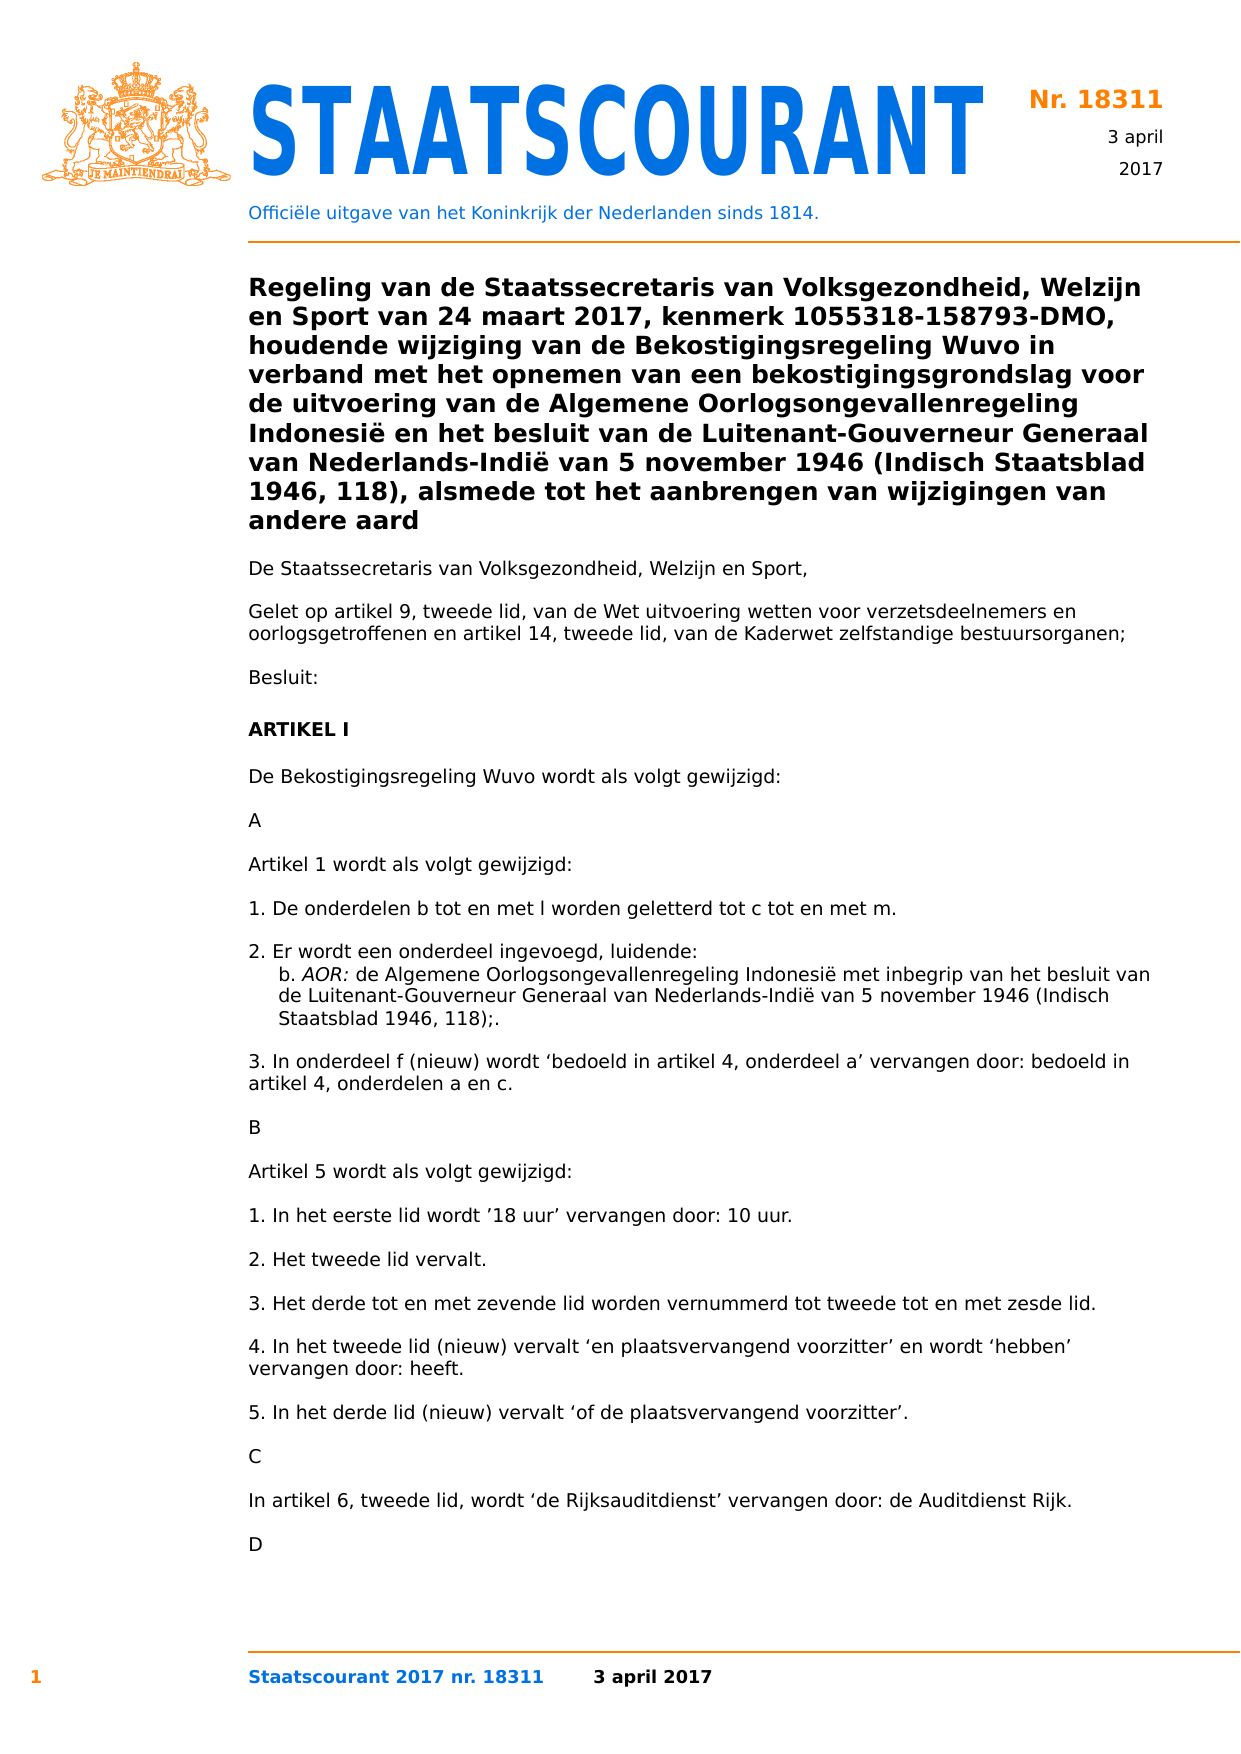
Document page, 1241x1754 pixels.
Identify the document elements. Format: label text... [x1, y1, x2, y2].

text 5. In het derde lid (nieuw) vervalt ‘of de plaatsvervangend voorzitter’. [248, 1402, 1163, 1424]
text 2. Het tweede lid vervalt. [248, 1249, 1163, 1271]
text 3. Het derde tot en met zevende lid worden vernummerd tot tweede tot en met zesde lid. [248, 1292, 1163, 1314]
table_cell Officiële uitgave van het Koninkrijk der Nederlanden sinds 1814. [248, 203, 1240, 241]
text Artikel 5 wordt als volgt gewijzigd: [248, 1161, 1163, 1183]
text Gelet op artikel 9, tweede lid, van de Wet uitvoering wetten voor verzetsdeelnemers en oorlogsgetroffenen en artikel 14, tweede lid, van de Kaderwet zelfstandige bestuursorganen; [248, 601, 1163, 645]
text 4. In het tweede lid (nieuw) vervalt ‘en plaatsvervangend voorzitter’ en wordt ‘hebben’ vervangen door: heeft. [248, 1336, 1163, 1380]
text Artikel 1 wordt als volgt gewijzigd: [248, 854, 1163, 876]
text De Staatssecretaris van Volksgezondheid, Welzijn en Sport, [248, 557, 1163, 579]
text A [248, 810, 1163, 832]
text 1. De onderdelen b tot en met l worden geletterd tot c tot en met m. [248, 898, 1163, 919]
text D [248, 1534, 1163, 1556]
table_cell 3 april [998, 121, 1240, 153]
text De Bekostigingsregeling Wuvo wordt als volgt gewijzigd: [248, 766, 1163, 788]
table_header STAATSCOURANT [248, 62, 998, 203]
text 2. Er wordt een onderdeel ingevoegd, luidende: [248, 941, 1163, 963]
text 1. In het eerste lid wordt ’18 uur’ vervangen door: 10 uur. [248, 1205, 1163, 1227]
text 3. In onderdeel f (nieuw) wordt ‘bedoeld in artikel 4, onderdeel a’ vervangen door: bedoeld in artikel 4, onderdelen a en c. [248, 1051, 1163, 1095]
table_cell 2017 [998, 153, 1240, 203]
subtitle ARTIKEL I [248, 719, 1163, 741]
text Besluit: [248, 667, 1163, 689]
subtitle Regeling van de Staatssecretaris van Volksgezondheid, Welzijn en Sport van 24 maart 2017, kenmerk 1055318-158793-DMO, houdende wijziging van de Bekostigingsregeling Wuvo in verband met het opnemen van een bekostigingsgrondslag voor de uitvoering van de Algemene Oorlogsongevallenregeling Indonesië en het besluit van de Luitenant-Gouverneur Generaal van Nederlands-Indië van 5 november 1946 (Indisch Staatsblad 1946, 118), alsmede tot het aanbrengen van wijzigingen van andere aard [248, 273, 1163, 536]
picture [41, 62, 231, 186]
table_header Nr. 18311 [998, 62, 1240, 121]
text In artikel 6, tweede lid, wordt ‘de Rijksauditdienst’ vervangen door: de Auditdienst Rijk. [248, 1490, 1163, 1512]
text B [248, 1117, 1163, 1139]
table_header [25, 62, 248, 241]
text b. AOR: de Algemene Oorlogsongevallenregeling Indonesië met inbegrip van het besluit van de Luitenant-Gouverneur Generaal van Nederlands-Indië van 5 november 1946 (Indisch Staatsblad 1946, 118);. [278, 963, 1163, 1029]
text C [248, 1446, 1163, 1468]
